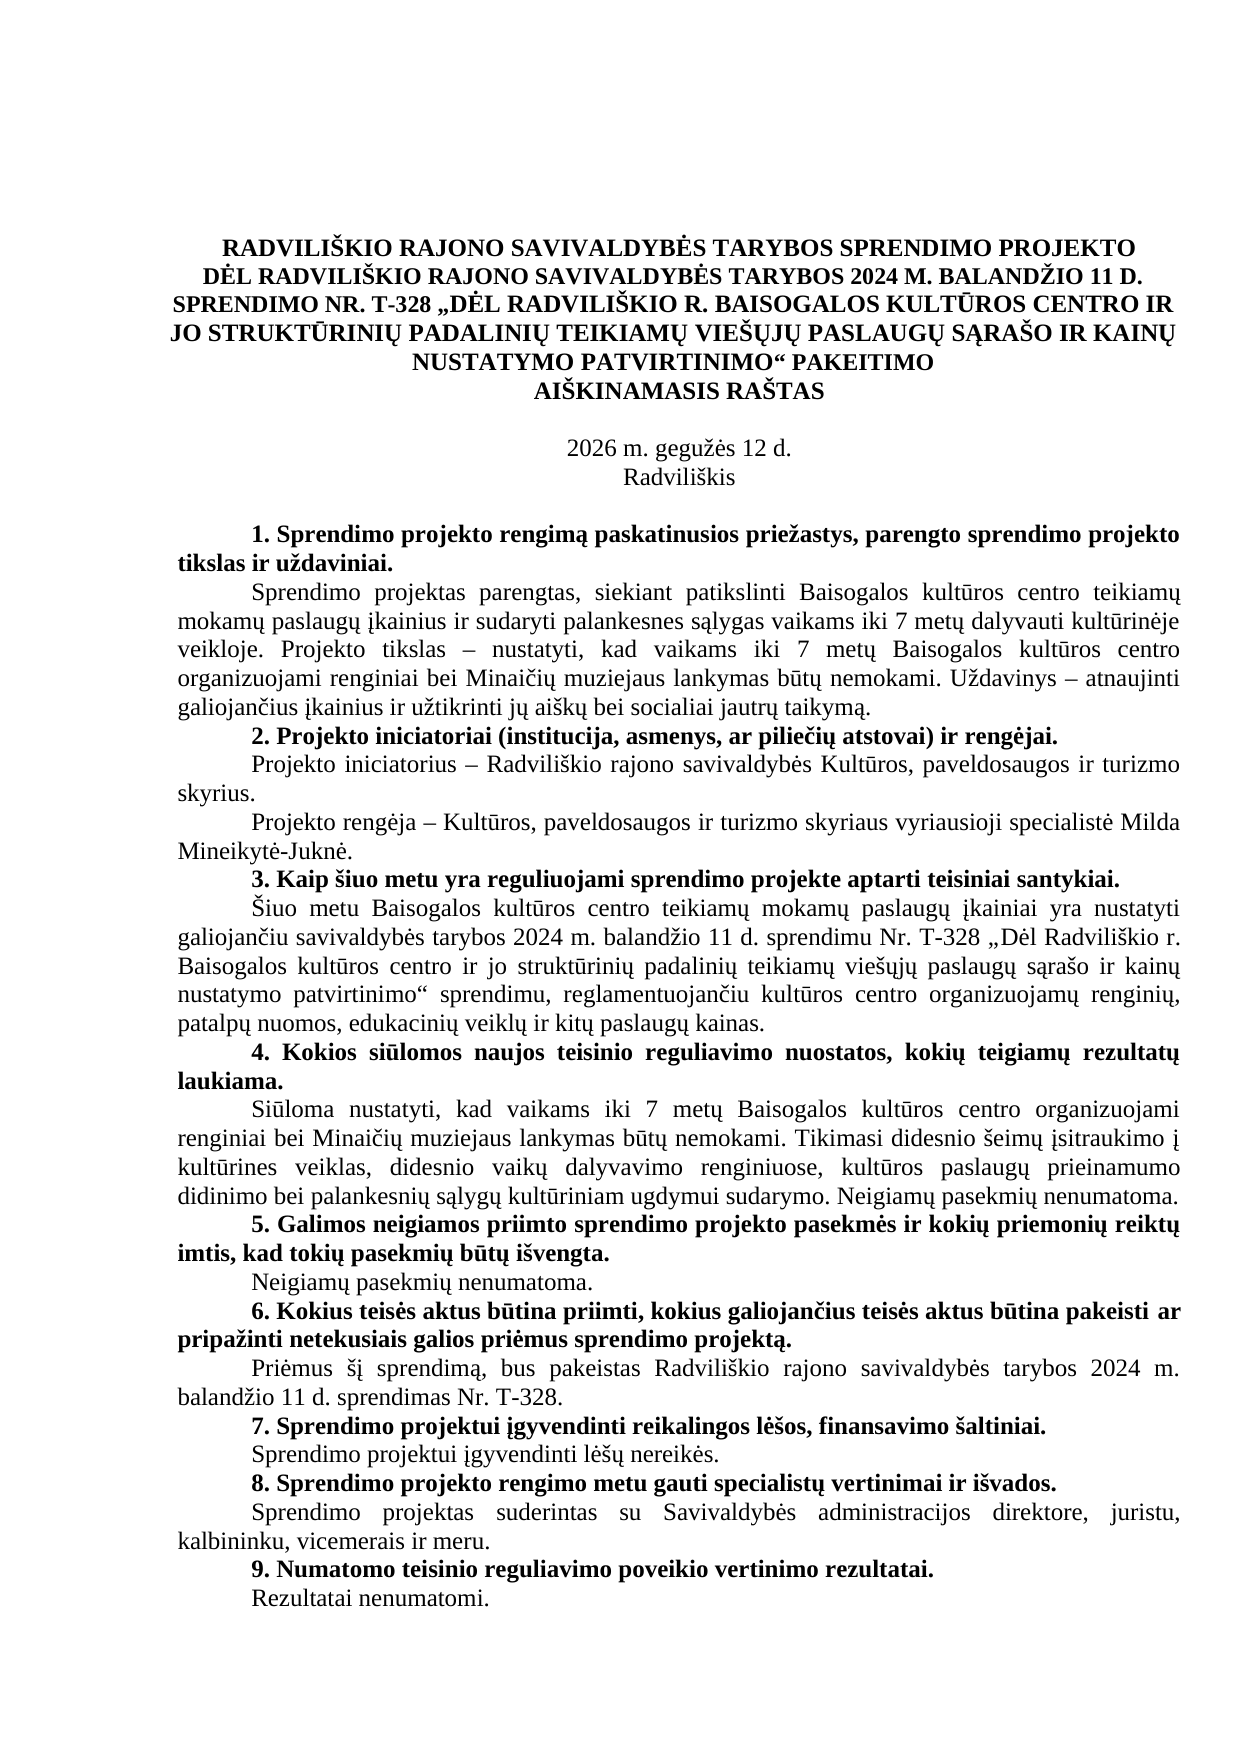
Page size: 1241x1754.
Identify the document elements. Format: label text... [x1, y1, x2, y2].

text 6. Kokius teisės aktus būtina priimti, kokius galiojančius teisės aktus būtina pakeisti ar pripažinti netekusiais galios priėmus sprendimo projektą. [177, 1296, 1181, 1353]
text Neigiamų pasekmių nenumatoma. [177, 1267, 1181, 1296]
text 1. Sprendimo projekto rengimą paskatinusios priežastys, parengto sprendimo projekto tikslas ir uždaviniai. [177, 519, 1181, 577]
text AIŠKINAMASIS RAŠTAS [177, 376, 1181, 404]
text Sprendimo projektas suderintas su Savivaldybės administracijos direktore, juristu, kalbininku, vicemerais ir meru. [177, 1497, 1181, 1554]
text Siūloma nustatyti, kad vaikams iki 7 metų Baisogalos kultūros centro organizuojami renginiai bei Minaičių muziejaus lankymas būtų nemokami. Tikimasi didesnio šeimų įsitraukimo į kultūrines veiklas, didesnio vaikų dalyvavimo renginiuose, kultūros paslaugų prieinamumo didinimo bei palankesnių sąlygų kultūriniam ugdymui sudarymo. Neigiamų pasekmių nenumatoma. [177, 1094, 1181, 1209]
text Sprendimo projektas parengtas, siekiant patikslinti Baisogalos kultūros centro teikiamų mokamų paslaugų įkainius ir sudaryti palankesnes sąlygas vaikams iki 7 metų dalyvauti kultūrinėje veikloje. Projekto tikslas – nustatyti, kad vaikams iki 7 metų Baisogalos kultūros centro organizuojami renginiai bei Minaičių muziejaus lankymas būtų nemokami. Uždavinys – atnaujinti galiojančius įkainius ir užtikrinti jų aiškų bei socialiai jautrų taikymą. [177, 577, 1181, 721]
text Radviliškis [177, 462, 1181, 491]
text 5. Galimos neigiamos priimto sprendimo projekto pasekmės ir kokių priemonių reiktų imtis, kad tokių pasekmių būtų išvengta. [177, 1209, 1181, 1267]
text RADVILIŠKIO RAJONO SAVIVALDYBĖS TARYBOS SPRENDIMO PROJEKTO [177, 233, 1181, 262]
text 9. Numatomo teisinio reguliavimo poveikio vertinimo rezultatai. [177, 1554, 1181, 1583]
text 7. Sprendimo projektui įgyvendinti reikalingos lėšos, finansavimo šaltiniai. [177, 1411, 1181, 1439]
text Projekto iniciatorius – Radviliškio rajono savivaldybės Kultūros, paveldosaugos ir turizmo skyrius. [177, 749, 1181, 807]
text Priėmus šį sprendimą, bus pakeistas Radviliškio rajono savivaldybės tarybos 2024 m. balandžio 11 d. sprendimas Nr. T-328. [177, 1353, 1181, 1411]
text 2026 m. gegužės 12 d. [177, 433, 1181, 462]
text Šiuo metu Baisogalos kultūros centro teikiamų mokamų paslaugų įkainiai yra nustatyti galiojančiu savivaldybės tarybos 2024 m. balandžio 11 d. sprendimu Nr. T-328 „Dėl Radviliškio r. Baisogalos kultūros centro ir jo struktūrinių padalinių teikiamų viešųjų paslaugų sąrašo ir kainų nustatymo patvirtinimo“ sprendimu, reglamentuojančiu kultūros centro organizuojamų renginių, patalpų nuomos, edukacinių veiklų ir kitų paslaugų kainas. [177, 893, 1181, 1037]
text 3. Kaip šiuo metu yra reguliuojami sprendimo projekte aptarti teisiniai santykiai. [177, 864, 1181, 893]
text 4. Kokios siūlomos naujos teisinio reguliavimo nuostatos, kokių teigiamų rezultatų laukiama. [177, 1037, 1181, 1094]
text Projekto rengėja – Kultūros, paveldosaugos ir turizmo skyriaus vyriausioji specialistė Milda Mineikytė-Juknė. [177, 807, 1181, 864]
text DĖL RADVILIŠKIO RAJONO SAVIVALDYBĖS TARYBOS 2024 M. BALANDŽIO 11 D. SPRENDIMO NR. T-328 „DĖL RADVILIŠKIO R. BAISOGALOS KULTŪROS CENTRO IR JO STRUKTŪRINIŲ PADALINIŲ TEIKIAMŲ VIEŠŲJŲ PASLAUGŲ SĄRAŠO IR KAINŲ NUSTATYMO PATVIRTINIMO“ PAKEITIMO [165, 262, 1181, 376]
text 2. Projekto iniciatoriai (institucija, asmenys, ar piliečių atstovai) ir rengėjai. [177, 721, 1181, 749]
text 8. Sprendimo projekto rengimo metu gauti specialistų vertinimai ir išvados. [177, 1468, 1181, 1497]
text Sprendimo projektui įgyvendinti lėšų nereikės. [177, 1439, 1181, 1468]
text Rezultatai nenumatomi. [177, 1583, 1181, 1612]
